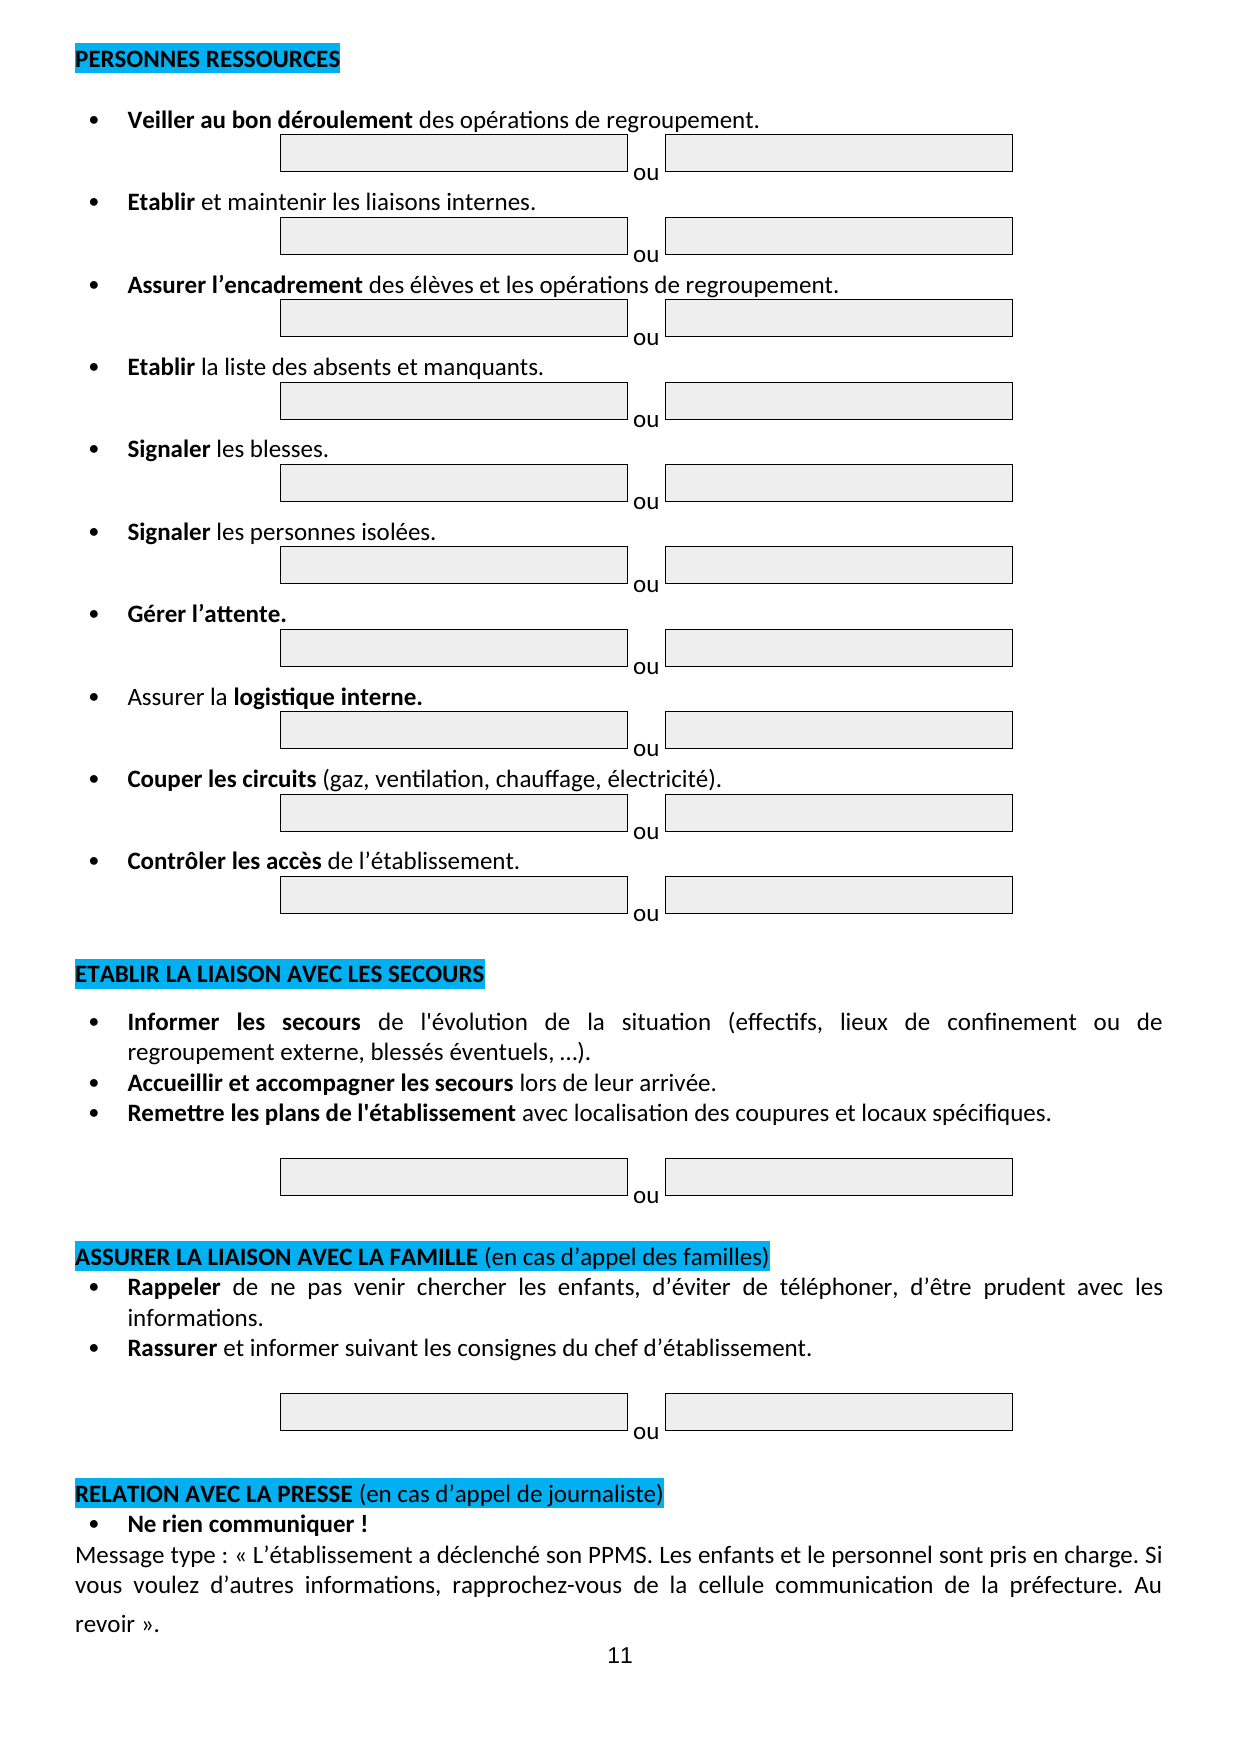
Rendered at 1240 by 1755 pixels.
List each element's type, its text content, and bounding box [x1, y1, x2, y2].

list Accueillir et accompagner les secours lors de leur arrivée. [90, 1067, 1164, 1097]
text RELATION AVEC LA PRESSE (en cas d’appel de journaliste) [75, 1478, 1164, 1508]
text ou [127, 299, 1164, 351]
list Ne rien communiquer ! [90, 1508, 1164, 1539]
list Assurer la logistique interne. [90, 681, 1164, 711]
text ou [127, 1393, 1164, 1445]
text ou [127, 382, 1164, 433]
list Etablir la liste des absents et manquants. [90, 351, 1164, 382]
list Contrôler les accès de l’établissement. [90, 846, 1164, 876]
list Signaler les personnes isolées. [90, 516, 1164, 546]
text ou [127, 134, 1164, 186]
list Remettre les plans de l'établissement avec localisation des coupures et locaux spécifiques. [90, 1097, 1164, 1128]
list Informer les secours de l'évolution de la situation (effectifs, lieux de confinement ou de regroupement externe, blessés éventuels, …). [90, 1006, 1164, 1067]
text ou [127, 629, 1164, 681]
list Veiller au bon déroulement des opérations de regroupement. [90, 104, 1164, 134]
text ou [127, 876, 1164, 928]
list Assurer l’encadrement des élèves et les opérations de regroupement. [90, 269, 1164, 299]
text ou [127, 546, 1164, 598]
text ou [127, 217, 1164, 269]
list Rassurer et informer suivant les consignes du chef d’établissement. [90, 1332, 1164, 1363]
list Rappeler de ne pas venir chercher les enfants, d’éviter de téléphoner, d’être prudent avec les informations. [90, 1271, 1164, 1332]
text ou [127, 464, 1164, 516]
list Etablir et maintenir les liaisons internes. [90, 186, 1164, 217]
list Signaler les blesses. [90, 433, 1164, 464]
text ASSURER LA LIAISON AVEC LA FAMILLE (en cas d’appel des familles) [75, 1241, 1164, 1271]
list Couper les circuits (gaz, ventilation, chauffage, électricité). [90, 763, 1164, 794]
text ou [127, 1158, 1164, 1210]
text PERSONNES RESSOURCES [75, 43, 1164, 73]
text ou [127, 711, 1164, 763]
text ETABLIR LA LIAISON AVEC LES SECOURS [75, 958, 1164, 989]
list Gérer l’attente. [90, 598, 1164, 629]
text ou [127, 794, 1164, 846]
text Message type : « L’établissement a déclenché son PPMS. Les enfants et le personnel sont pris en charge. Si vous voulez d’autres informations, rapprochez-vous de la cellule communication de la préfecture. Au revoir ». [75, 1539, 1164, 1641]
